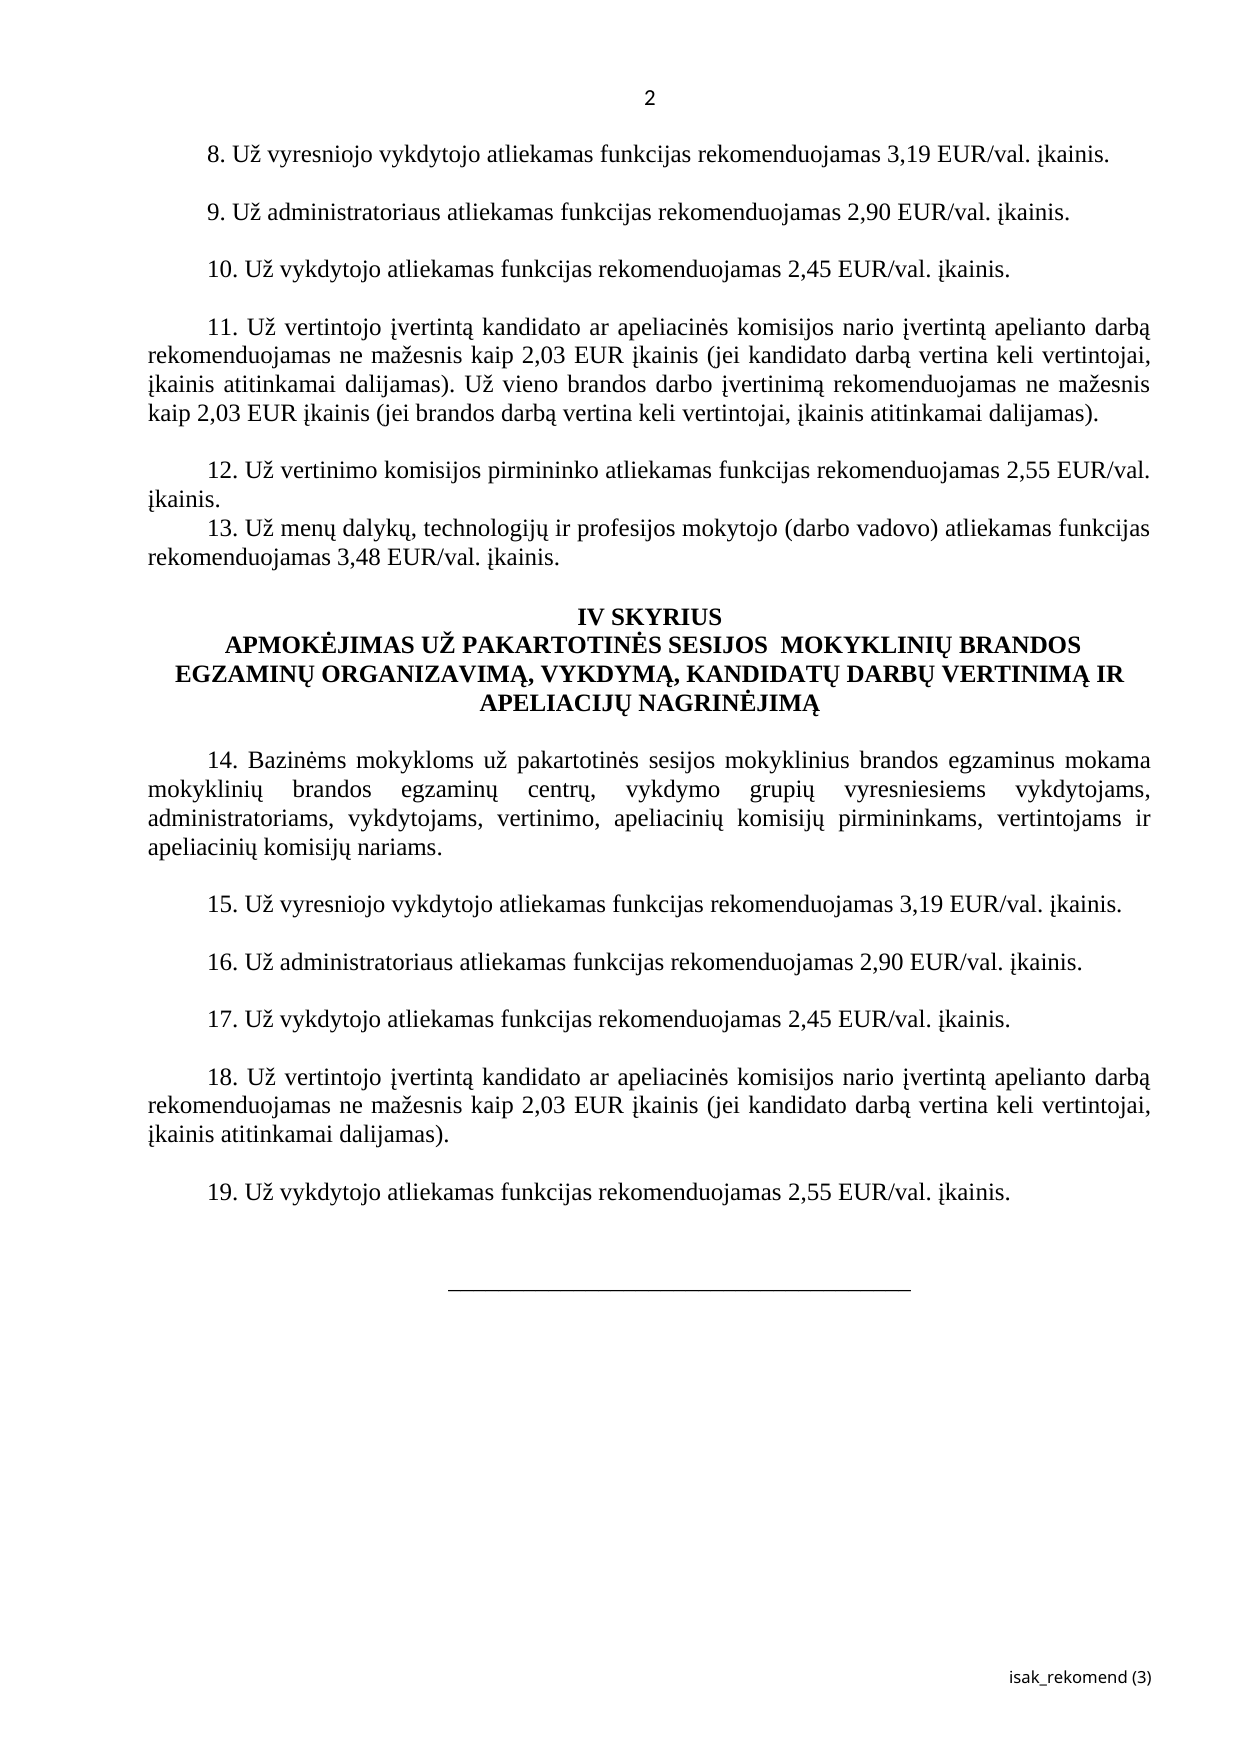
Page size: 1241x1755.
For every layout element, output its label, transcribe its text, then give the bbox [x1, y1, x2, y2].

text 12. Už vertinimo komisijos pirmininko atliekamas funkcijas rekomenduojamas 2,55 EUR/val. įkainis. [148, 455, 1152, 513]
text 10. Už vykdytojo atliekamas funkcijas rekomenduojamas 2,45 EUR/val. įkainis. [148, 254, 1152, 283]
text 16. Už administratoriaus atliekamas funkcijas rekomenduojamas 2,90 EUR/val. įkainis. [148, 947, 1152, 975]
text 13. Už menų dalykų, technologijų ir profesijos mokytojo (darbo vadovo) atliekamas funkcijas rekomenduojamas 3,48 EUR/val. įkainis. [148, 513, 1152, 570]
text 17. Už vykdytojo atliekamas funkcijas rekomenduojamas 2,45 EUR/val. įkainis. [148, 1004, 1152, 1033]
text _____________________________________ [148, 1265, 1152, 1294]
text 15. Už vyresniojo vykdytojo atliekamas funkcijas rekomenduojamas 3,19 EUR/val. įkainis. [148, 889, 1152, 918]
text 19. Už vykdytojo atliekamas funkcijas rekomenduojamas 2,55 EUR/val. įkainis. [148, 1177, 1152, 1205]
text 18. Už vertintojo įvertintą kandidato ar apeliacinės komisijos nario įvertintą apelianto darbą rekomenduojamas ne mažesnis kaip 2,03 EUR įkainis (jei kandidato darbą vertina keli vertintojai, įkainis atitinkamai dalijamas). [148, 1062, 1152, 1148]
text 9. Už administratoriaus atliekamas funkcijas rekomenduojamas 2,90 EUR/val. įkainis. [148, 197, 1152, 225]
text 8. Už vyresniojo vykdytojo atliekamas funkcijas rekomenduojamas 3,19 EUR/val. įkainis. [148, 139, 1152, 168]
text APMOKĖJIMAS UŽ PAKARTOTINĖS SESIJOS MOKYKLINIŲ BRANDOS EGZAMINŲ ORGANIZAVIMĄ, VYKDYMĄ, KANDIDATŲ DARBŲ VERTINIMĄ IR APELIACIJŲ NAGRINĖJIMĄ [148, 630, 1152, 717]
text 11. Už vertintojo įvertintą kandidato ar apeliacinės komisijos nario įvertintą apelianto darbą rekomenduojamas ne mažesnis kaip 2,03 EUR įkainis (jei kandidato darbą vertina keli vertintojai, įkainis atitinkamai dalijamas). Už vieno brandos darbo įvertinimą rekomenduojamas ne mažesnis kaip 2,03 EUR įkainis (jei brandos darbą vertina keli vertintojai, įkainis atitinkamai dalijamas). [148, 312, 1152, 427]
text 14. Bazinėms mokykloms už pakartotinės sesijos mokyklinius brandos egzaminus mokama mokyklinių brandos egzaminų centrų, vykdymo grupių vyresniesiems vykdytojams, administratoriams, vykdytojams, vertinimo, apeliacinių komisijų pirmininkams, vertintojams ir apeliacinių komisijų nariams. [148, 745, 1152, 860]
text IV SKYRIUS [148, 602, 1152, 630]
